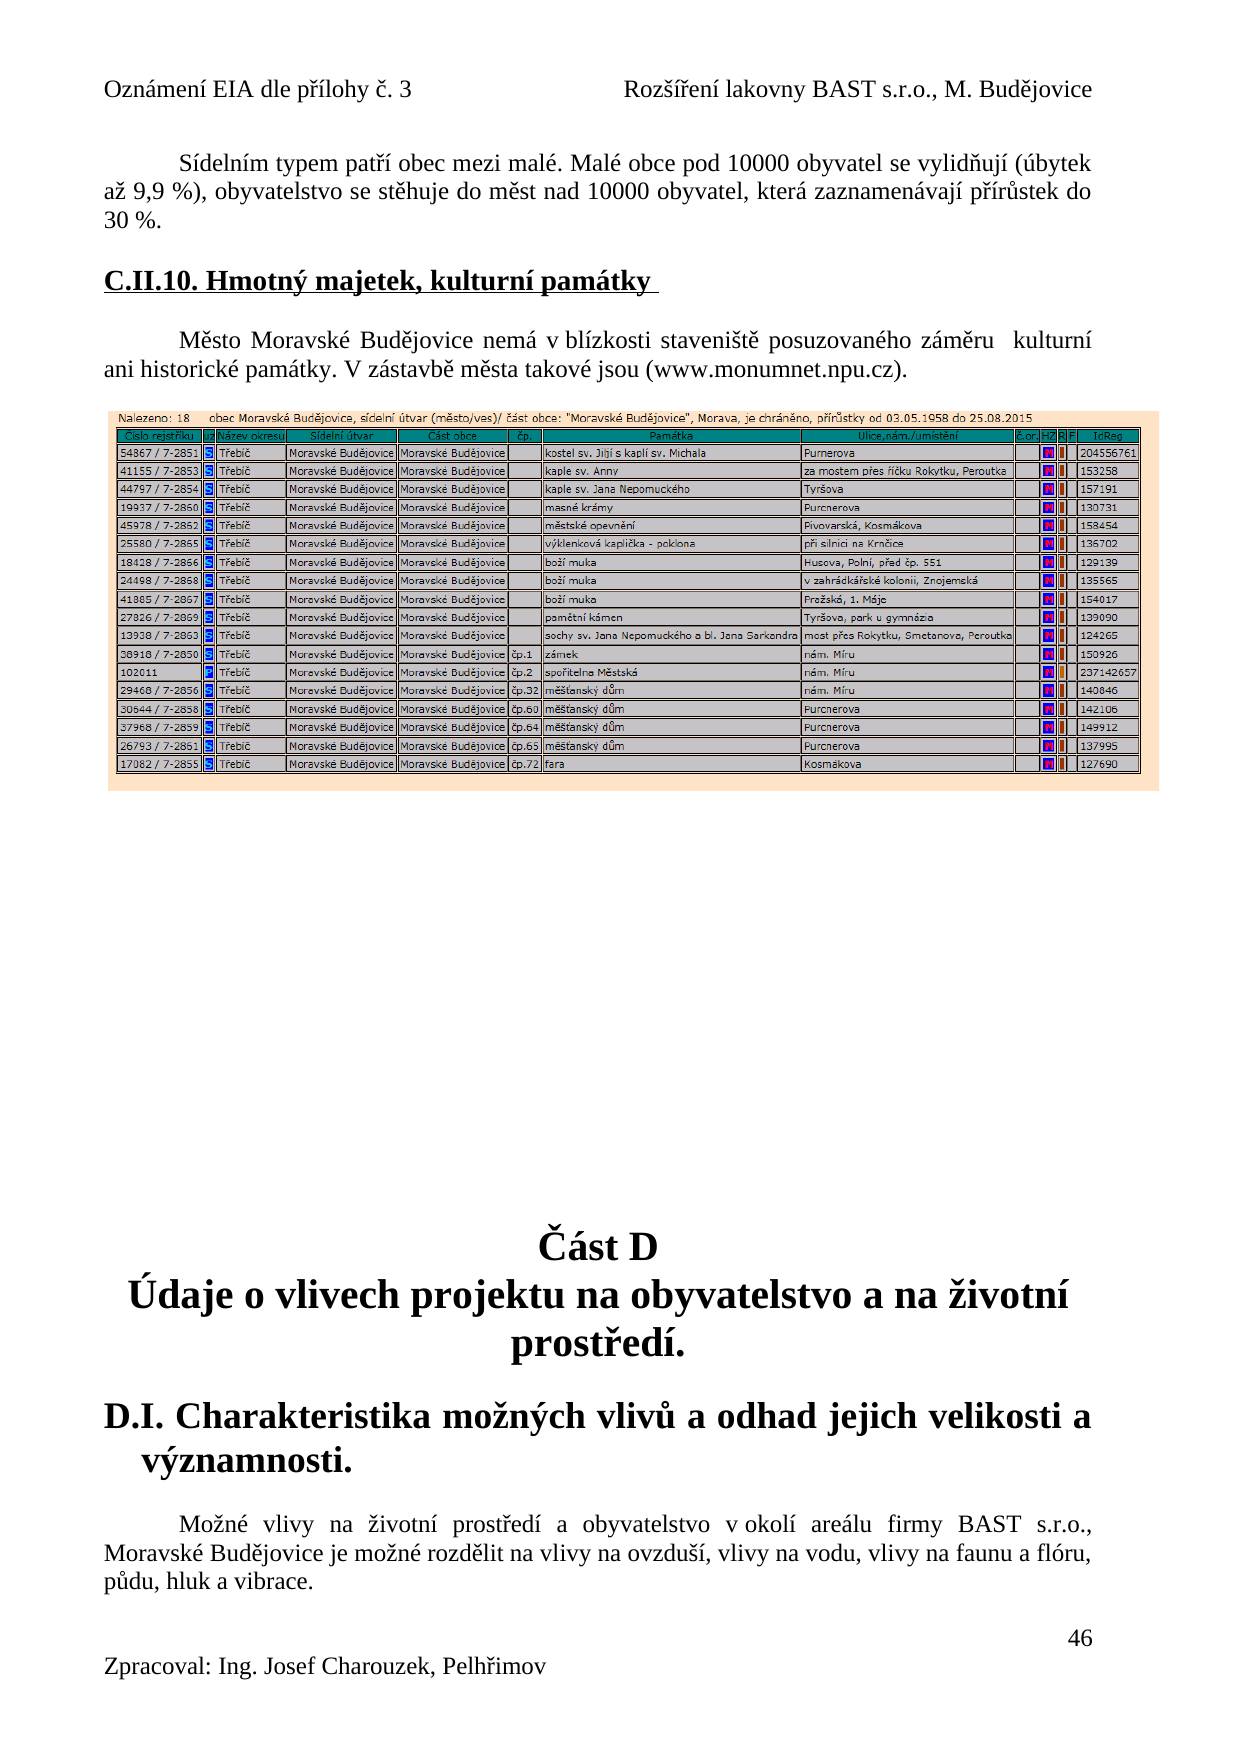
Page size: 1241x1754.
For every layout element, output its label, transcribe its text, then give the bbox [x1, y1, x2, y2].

text C.II.10. Hmotný majetek, kulturní památky [103, 263, 1093, 296]
text Možné vlivy na životní prostředí a obyvatelstvo v okolí areálu firmy BAST s.r.o., Moravské Budějovice je možné rozdělit na vlivy na ovzduší, vlivy na vodu, vlivy na faunu a flóru, půdu, hluk a vibrace. [103, 1509, 1093, 1595]
text Sídelním typem patří obec mezi malé. Malé obce pod 10000 obyvatel se vylidňují (úbytek až 9,9 %), obyvatelstvo se stěhuje do měst nad 10000 obyvatel, která zaznamenávají přírůstek do 30 %. [103, 148, 1093, 234]
text Část D [103, 1221, 1093, 1269]
text D.I. Charakteristika možných vlivů a odhad jejich velikosti a významnosti. [103, 1394, 1093, 1480]
text Údaje o vlivech projektu na obyvatelstvo a na životní prostředí. [103, 1269, 1093, 1365]
text Město Moravské Budějovice nemá v blízkosti staveniště posuzovaného záměru kulturní ani historické památky. V zástavbě města takové jsou (www.monumnet.npu.cz). [103, 325, 1093, 382]
